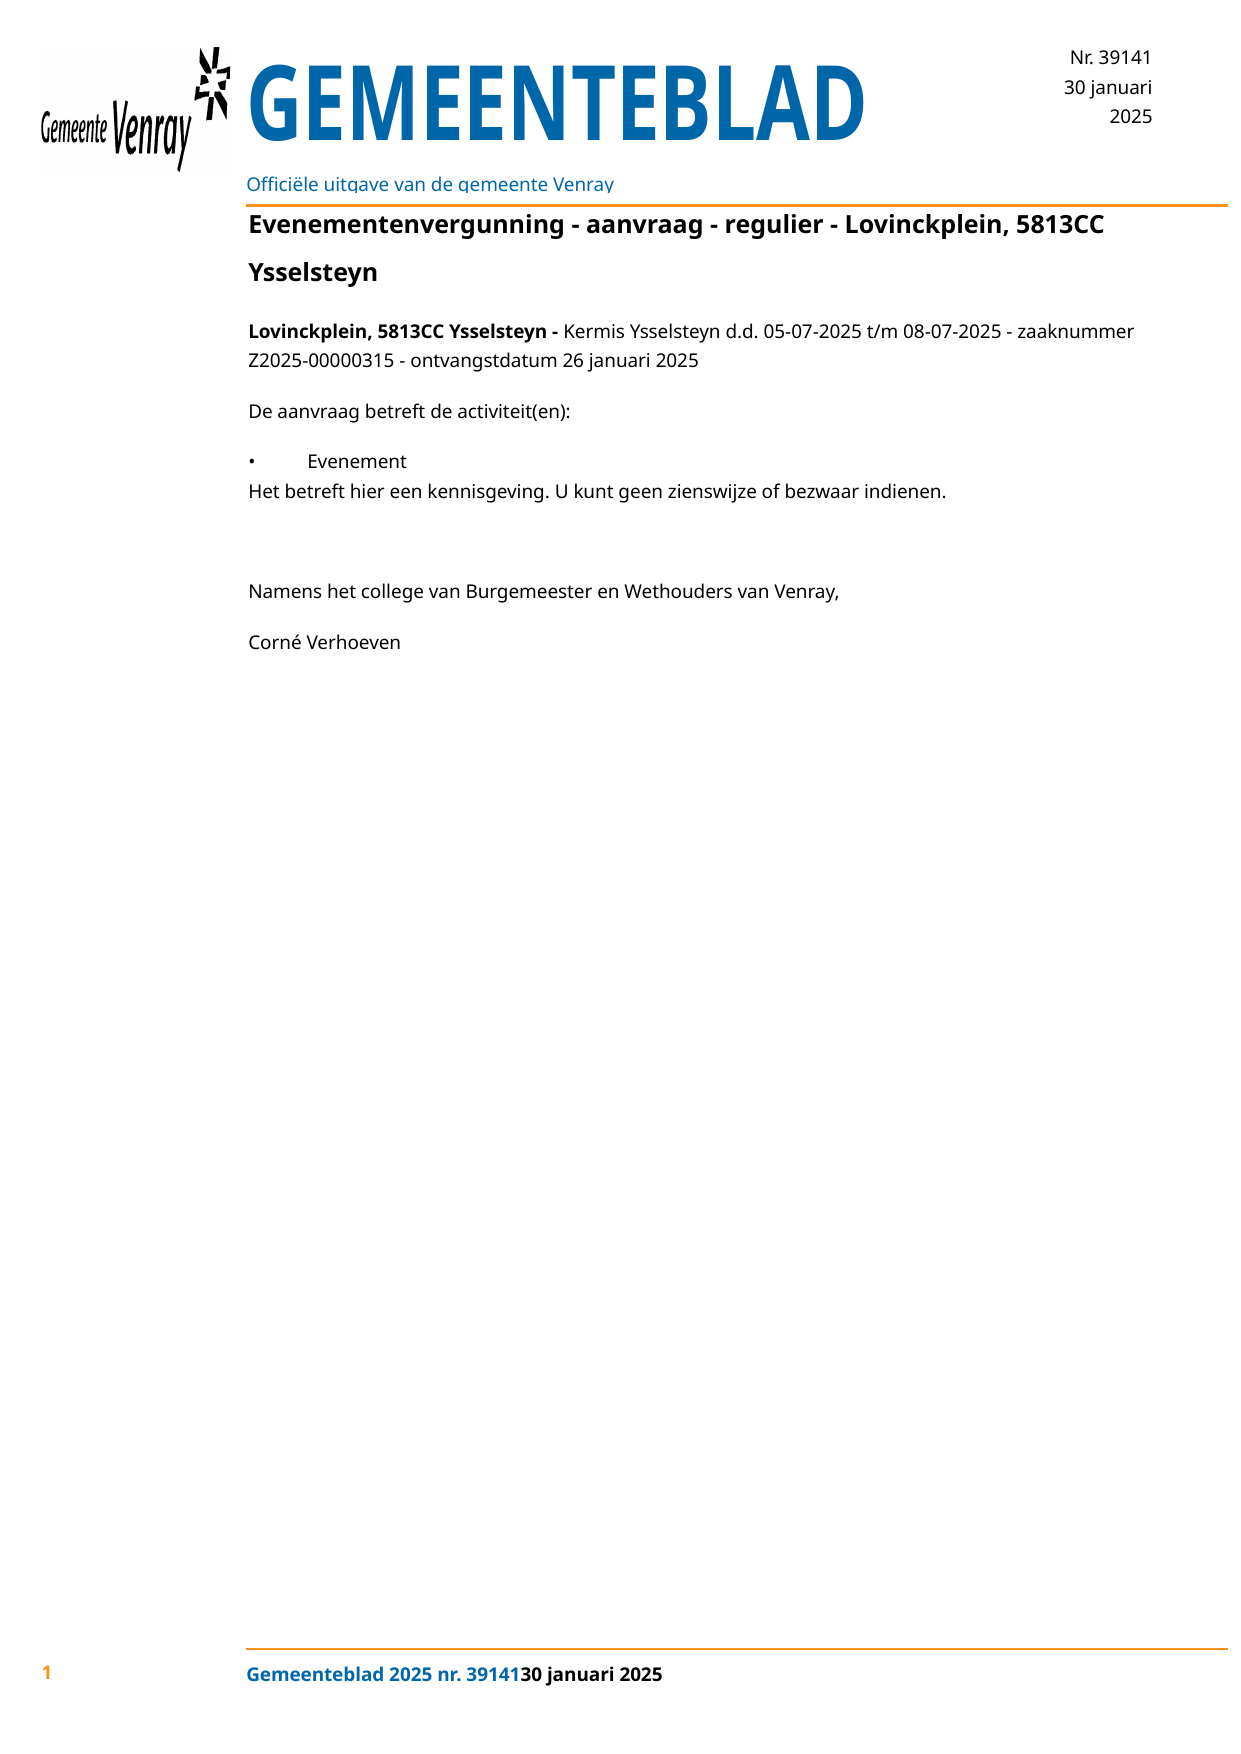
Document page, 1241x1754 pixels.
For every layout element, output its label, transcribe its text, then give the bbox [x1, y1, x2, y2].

text De aanvraag betreft de activiteit(en): [248, 398, 1152, 424]
text Evenementenvergunning - aanvraag - regulier - Lovinckplein, 5813CC Ysselsteyn [248, 207, 1152, 288]
text Lovinckplein, 5813CC Ysselsteyn - Kermis Ysselsteyn d.d. 05-07-2025 t/m 08-07-2025 - zaaknummer Z2025-00000315 - ontvangstdatum 26 januari 2025 [248, 318, 1152, 373]
list Evenement [248, 448, 1152, 474]
text Corné Verhoeven [248, 629, 1152, 655]
picture [41, 47, 231, 172]
text Namens het college van Burgemeester en Wethouders van Venray, [248, 579, 1152, 604]
text Het betreft hier een kennisgeving. U kunt geen zienswijze of bezwaar indienen. [248, 478, 1152, 504]
